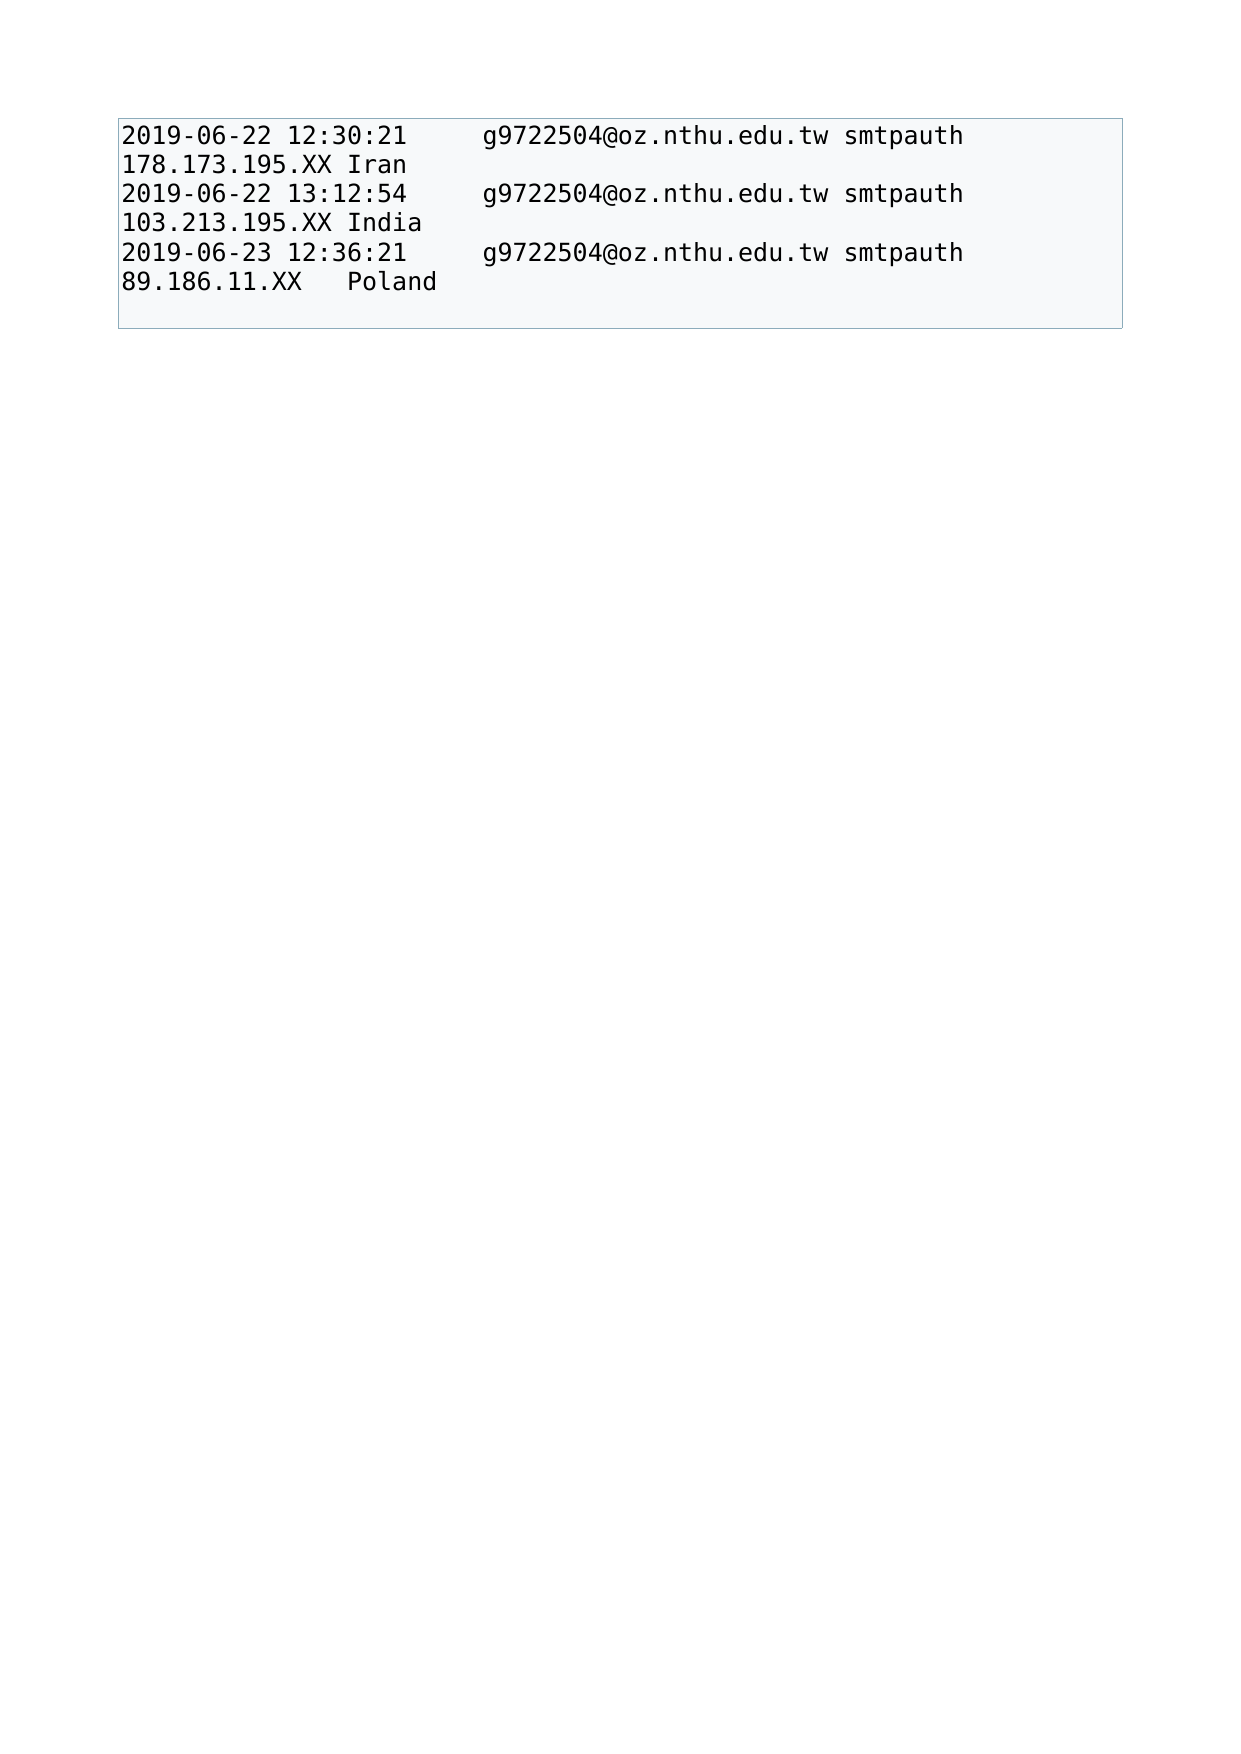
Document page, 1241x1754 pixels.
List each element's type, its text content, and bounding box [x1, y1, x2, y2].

text 2019-06-22 12:30:21 g9722504@oz.nthu.edu.tw smtpauth 178.173.195.XX Iran 2019-06-22 13:12:54 g9722504@oz.nthu.edu.tw smtpauth 103.213.195.XX India 2019-06-23 12:36:21 g9722504@oz.nthu.edu.tw smtpauth 89.186.11.XX Poland [119, 119, 1122, 328]
